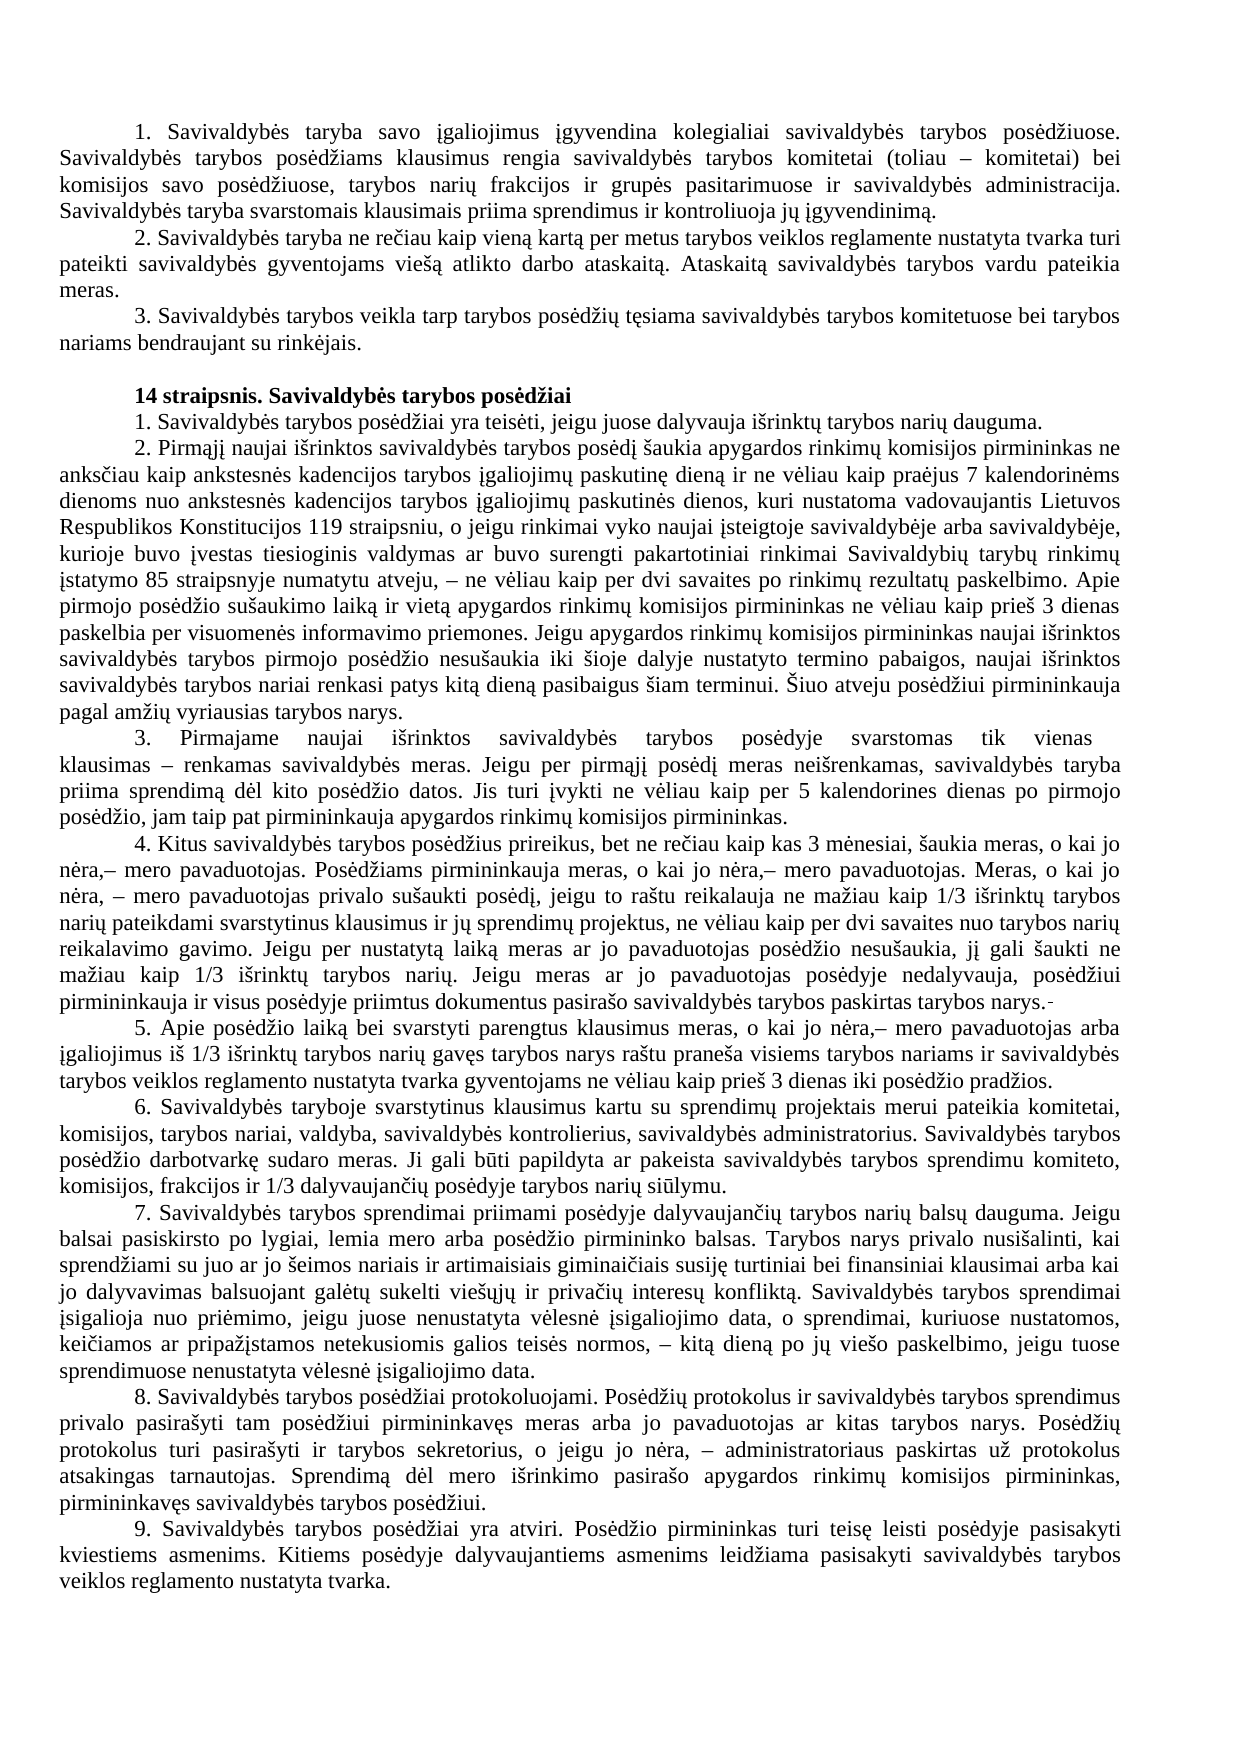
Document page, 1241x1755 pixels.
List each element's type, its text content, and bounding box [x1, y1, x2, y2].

text 7. Savivaldybės tarybos sprendimai priimami posėdyje dalyvaujančių tarybos narių balsų dauguma. Jeigu balsai pasiskirsto po lygiai, lemia mero arba posėdžio pirmininko balsas. Tarybos narys privalo nusišalinti, kai sprendžiami su juo ar jo šeimos nariais ir artimaisiais giminaičiais susiję turtiniai bei finansiniai klausimai arba kai jo dalyvavimas balsuojant galėtų sukelti viešųjų ir privačių interesų konfliktą. Savivaldybės tarybos sprendimai įsigalioja nuo priėmimo, jeigu juose nenustatyta vėlesnė įsigaliojimo data, o sprendimai, kuriuose nustatomos, keičiamos ar pripažįstamos netekusiomis galios teisės normos, – kitą dieną po jų viešo paskelbimo, jeigu tuose sprendimuose nenustatyta vėlesnė įsigaliojimo data. [59, 1199, 1122, 1383]
text 1. Savivaldybės taryba savo įgaliojimus įgyvendina kolegialiai savivaldybės tarybos posėdžiuose. Savivaldybės tarybos posėdžiams klausimus rengia savivaldybės tarybos komitetai (toliau – komitetai) bei komisijos savo posėdžiuose, tarybos narių frakcijos ir grupės pasitarimuose ir savivaldybės administracija. Savivaldybės taryba svarstomais klausimais priima sprendimus ir kontroliuoja jų įgyvendinimą. [59, 118, 1122, 223]
text 14 straipsnis. Savivaldybės tarybos posėdžiai [59, 382, 1122, 408]
text 6. Savivaldybės taryboje svarstytinus klausimus kartu su sprendimų projektais merui pateikia komitetai, komisijos, tarybos nariai, valdyba, savivaldybės kontrolierius, savivaldybės administratorius. Savivaldybės tarybos posėdžio darbotvarkę sudaro meras. Ji gali būti papildyta ar pakeista savivaldybės tarybos sprendimu komiteto, komisijos, frakcijos ir 1/3 dalyvaujančių posėdyje tarybos narių siūlymu. [59, 1093, 1122, 1199]
text 3. Pirmajame naujai išrinktos savivaldybės tarybos posėdyje svarstomas tik vienas klausimas – renkamas savivaldybės meras. Jeigu per pirmąjį posėdį meras neišrenkamas, savivaldybės taryba priima sprendimą dėl kito posėdžio datos. Jis turi įvykti ne vėliau kaip per 5 kalendorines dienas po pirmojo posėdžio, jam taip pat pirmininkauja apygardos rinkimų komisijos pirmininkas. [59, 724, 1122, 830]
text 2. Savivaldybės taryba ne rečiau kaip vieną kartą per metus tarybos veiklos reglamente nustatyta tvarka turi pateikti savivaldybės gyventojams viešą atlikto darbo ataskaitą. Ataskaitą savivaldybės tarybos vardu pateikia meras. [59, 223, 1122, 303]
text 5. Apie posėdžio laiką bei svarstyti parengtus klausimus meras, o kai jo nėra,– mero pavaduotojas arba įgaliojimus iš 1/3 išrinktų tarybos narių gavęs tarybos narys raštu praneša visiems tarybos nariams ir savivaldybės tarybos veiklos reglamento nustatyta tvarka gyventojams ne vėliau kaip prieš 3 dienas iki posėdžio pradžios. [59, 1014, 1122, 1093]
text 4. Kitus savivaldybės tarybos posėdžius prireikus, bet ne rečiau kaip kas 3 mėnesiai, šaukia meras, o kai jo nėra,– mero pavaduotojas. Posėdžiams pirmininkauja meras, o kai jo nėra,– mero pavaduotojas. Meras, o kai jo nėra, – mero pavaduotojas privalo sušaukti posėdį, jeigu to raštu reikalauja ne mažiau kaip 1/3 išrinktų tarybos narių pateikdami svarstytinus klausimus ir jų sprendimų projektus, ne vėliau kaip per dvi savaites nuo tarybos narių reikalavimo gavimo. Jeigu per nustatytą laiką meras ar jo pavaduotojas posėdžio nesušaukia, jį gali šaukti ne mažiau kaip 1/3 išrinktų tarybos narių. Jeigu meras ar jo pavaduotojas posėdyje nedalyvauja, posėdžiui pirmininkauja ir visus posėdyje priimtus dokumentus pasirašo savivaldybės tarybos paskirtas tarybos narys. [59, 830, 1122, 1014]
text 2. Pirmąjį naujai išrinktos savivaldybės tarybos posėdį šaukia apygardos rinkimų komisijos pirmininkas ne anksčiau kaip ankstesnės kadencijos tarybos įgaliojimų paskutinę dieną ir ne vėliau kaip praėjus 7 kalendorinėms dienoms nuo ankstesnės kadencijos tarybos įgaliojimų paskutinės dienos, kuri nustatoma vadovaujantis Lietuvos Respublikos Konstitucijos 119 straipsniu, o jeigu rinkimai vyko naujai įsteigtoje savivaldybėje arba savivaldybėje, kurioje buvo įvestas tiesioginis valdymas ar buvo surengti pakartotiniai rinkimai Savivaldybių tarybų rinkimų įstatymo 85 straipsnyje numatytu atveju, – ne vėliau kaip per dvi savaites po rinkimų rezultatų paskelbimo. Apie pirmojo posėdžio sušaukimo laiką ir vietą apygardos rinkimų komisijos pirmininkas ne vėliau kaip prieš 3 dienas paskelbia per visuomenės informavimo priemones. Jeigu apygardos rinkimų komisijos pirmininkas naujai išrinktos savivaldybės tarybos pirmojo posėdžio nesušaukia iki šioje dalyje nustatyto termino pabaigos, naujai išrinktos savivaldybės tarybos nariai renkasi patys kitą dieną pasibaigus šiam terminui. Šiuo atveju posėdžiui pirmininkauja pagal amžių vyriausias tarybos narys. [59, 434, 1122, 724]
text 1. Savivaldybės tarybos posėdžiai yra teisėti, jeigu juose dalyvauja išrinktų tarybos narių dauguma. [59, 408, 1122, 434]
text 3. Savivaldybės tarybos veikla tarp tarybos posėdžių tęsiama savivaldybės tarybos komitetuose bei tarybos nariams bendraujant su rinkėjais. [59, 303, 1122, 355]
text 9. Savivaldybės tarybos posėdžiai yra atviri. Posėdžio pirmininkas turi teisę leisti posėdyje pasisakyti kviestiems asmenims. Kitiems posėdyje dalyvaujantiems asmenims leidžiama pasisakyti savivaldybės tarybos veiklos reglamento nustatyta tvarka. [59, 1515, 1122, 1594]
text 8. Savivaldybės tarybos posėdžiai protokoluojami. Posėdžių protokolus ir savivaldybės tarybos sprendimus privalo pasirašyti tam posėdžiui pirmininkavęs meras arba jo pavaduotojas ar kitas tarybos narys. Posėdžių protokolus turi pasirašyti ir tarybos sekretorius, o jeigu jo nėra, – administratoriaus paskirtas už protokolus atsakingas tarnautojas. Sprendimą dėl mero išrinkimo pasirašo apygardos rinkimų komisijos pirmininkas, pirmininkavęs savivaldybės tarybos posėdžiui. [59, 1383, 1122, 1515]
